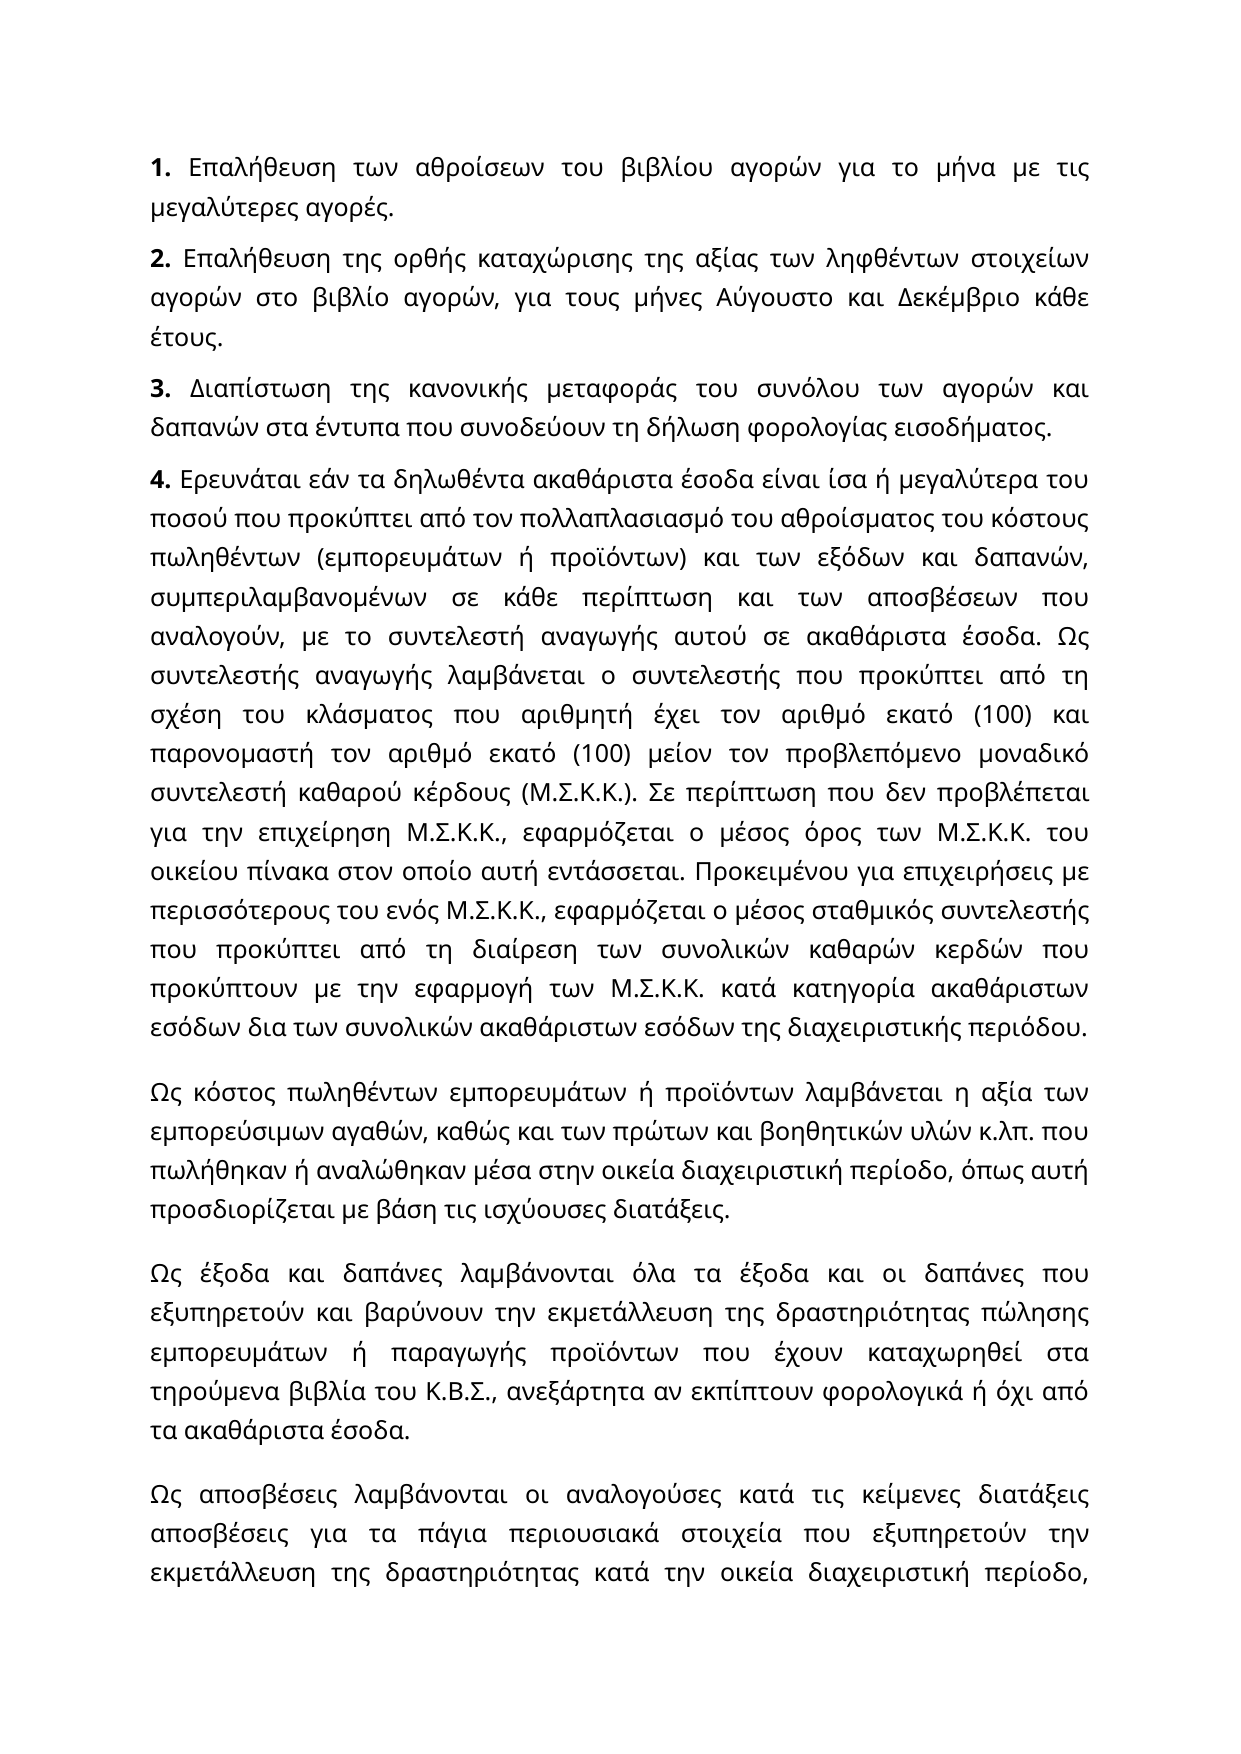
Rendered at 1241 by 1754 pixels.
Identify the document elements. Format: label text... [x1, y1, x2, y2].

text 4. Ερευνάται εάν τα δηλωθέντα ακαθάριστα έσοδα είναι ίσα ή μεγαλύτερα του ποσού που προκύπτει από τον πολλαπλασιασμό του αθροίσματος του κόστους πωληθέντων (εμπορευμάτων ή προϊόντων) και των εξόδων και δαπανών, συμπεριλαμβανομένων σε κάθε περίπτωση και των αποσβέσεων που αναλογούν, με το συντελεστή αναγωγής αυτού σε ακαθάριστα έσοδα. Ως συντελεστής αναγωγής λαμβάνεται ο συντελεστής που προκύπτει από τη σχέση του κλάσματος που αριθμητή έχει τον αριθμό εκατό (100) και παρονομαστή τον αριθμό εκατό (100) μείον τον προβλεπόμενο μοναδικό συντελεστή καθαρού κέρδους (Μ.Σ.Κ.Κ.). Σε περίπτωση που δεν προβλέπεται για την επιχείρηση Μ.Σ.Κ.Κ., εφαρμόζεται ο μέσος όρος των Μ.Σ.Κ.Κ. του οικείου πίνακα στον οποίο αυτή εντάσσεται. Προκειμένου για επιχειρήσεις με περισσότερους του ενός Μ.Σ.Κ.Κ., εφαρμόζεται ο μέσος σταθμικός συντελεστής που προκύπτει από τη διαίρεση των συνολικών καθαρών κερδών που προκύπτουν με την εφαρμογή των Μ.Σ.Κ.Κ. κατά κατηγορία ακαθάριστων εσόδων δια των συνολικών ακαθάριστων εσόδων της διαχειριστικής περιόδου. [150, 462, 1090, 1044]
text Ως αποσβέσεις λαμβάνονται οι αναλογούσες κατά τις κείμενες διατάξεις αποσβέσεις για τα πάγια περιουσιακά στοιχεία που εξυπηρετούν την εκμετάλλευση της δραστηριότητας κατά την οικεία διαχειριστική περίοδο, [150, 1477, 1090, 1589]
text Ως έξοδα και δαπάνες λαμβάνονται όλα τα έξοδα και οι δαπάνες που εξυπηρετούν και βαρύνουν την εκμετάλλευση της δραστηριότητας πώλησης εμπορευμάτων ή παραγωγής προϊόντων που έχουν καταχωρηθεί στα τηρούμενα βιβλία του Κ.Β.Σ., ανεξάρτητα αν εκπίπτουν φορολογικά ή όχι από τα ακαθάριστα έσοδα. [150, 1256, 1090, 1447]
text Ως κόστος πωληθέντων εμπορευμάτων ή προϊόντων λαμβάνεται η αξία των εμπορεύσιμων αγαθών, καθώς και των πρώτων και βοηθητικών υλών κ.λπ. που πωλήθηκαν ή αναλώθηκαν μέσα στην οικεία διαχειριστική περίοδο, όπως αυτή προσδιορίζεται με βάση τις ισχύουσες διατάξεις. [150, 1074, 1090, 1226]
text 2. Επαλήθευση της ορθής καταχώρισης της αξίας των ληφθέντων στοιχείων αγορών στο βιβλίο αγορών, για τους μήνες Αύγουστο και Δεκέμβριο κάθε έτους. [150, 241, 1090, 353]
text 1. Επαλήθευση των αθροίσεων του βιβλίου αγορών για το μήνα με τις μεγαλύτερες αγορές. [150, 150, 1090, 223]
text 3. Διαπίστωση της κανονικής μεταφοράς του συνόλου των αγορών και δαπανών στα έντυπα που συνοδεύουν τη δήλωση φορολογίας εισοδήματος. [150, 371, 1090, 444]
